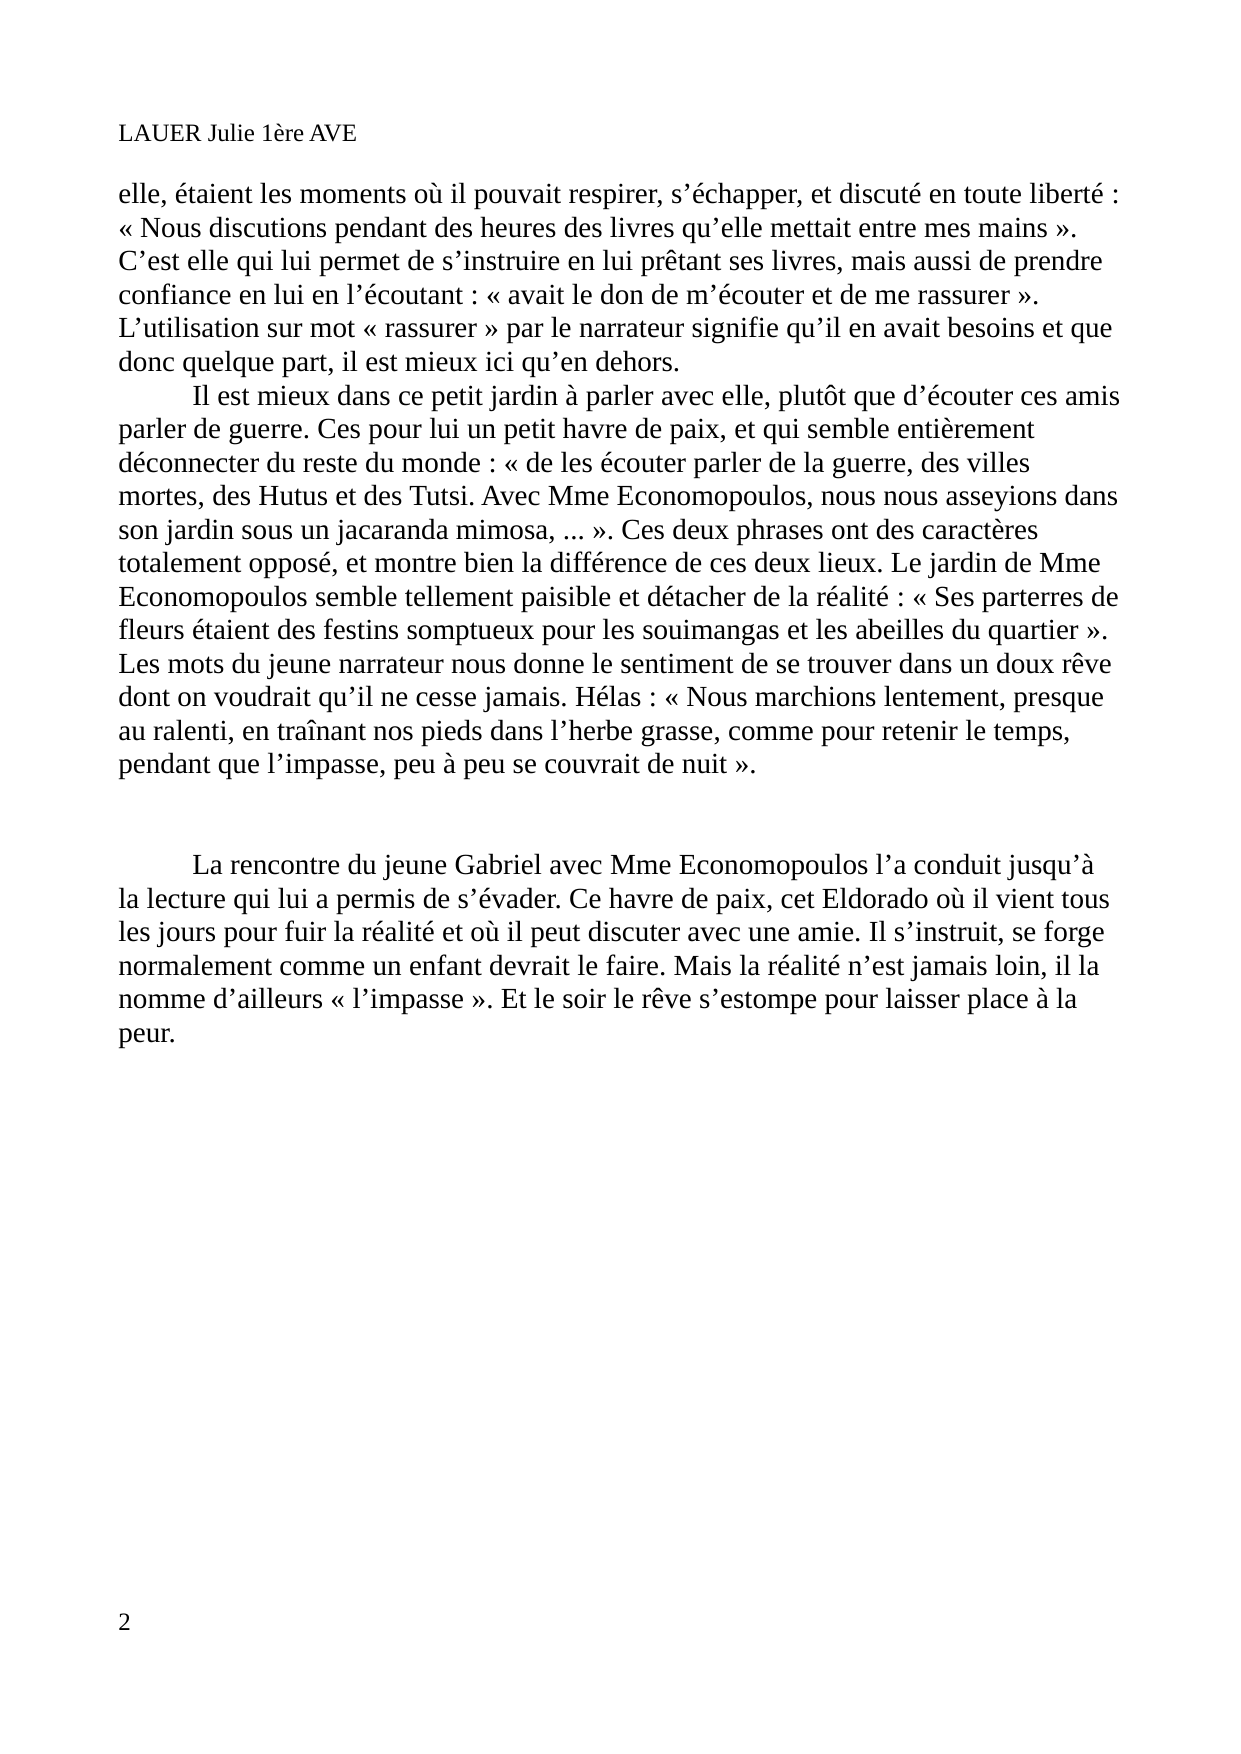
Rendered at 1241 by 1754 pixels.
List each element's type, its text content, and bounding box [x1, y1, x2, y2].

text elle, étaient les moments où il pouvait respirer, s’échapper, et discuté en toute liberté : « Nous discutions pendant des heures des livres qu’elle mettait entre mes mains ». C’est elle qui lui permet de s’instruire en lui prêtant ses livres, mais aussi de prendre confiance en lui en l’écoutant : « avait le don de m’écouter et de me rassurer ». L’utilisation sur mot « rassurer » par le narrateur signifie qu’il en avait besoins et que donc quelque part, il est mieux ici qu’en dehors. [118, 176, 1122, 378]
text Il est mieux dans ce petit jardin à parler avec elle, plutôt que d’écouter ces amis parler de guerre. Ces pour lui un petit havre de paix, et qui semble entièrement déconnecter du reste du monde : « de les écouter parler de la guerre, des villes mortes, des Hutus et des Tutsi. Avec Mme Economopoulos, nous nous asseyions dans son jardin sous un jacaranda mimosa, ... ». Ces deux phrases ont des caractères totalement opposé, et montre bien la différence de ces deux lieux. Le jardin de Mme Economopoulos semble tellement paisible et détacher de la réalité : « Ses parterres de fleurs étaient des festins somptueux pour les souimangas et les abeilles du quartier ». Les mots du jeune narrateur nous donne le sentiment de se trouver dans un doux rêve dont on voudrait qu’il ne cesse jamais. Hélas : « Nous marchions lentement, presque au ralenti, en traînant nos pieds dans l’herbe grasse, comme pour retenir le temps, pendant que l’impasse, peu à peu se couvrait de nuit ». [118, 378, 1122, 780]
text La rencontre du jeune Gabriel avec Mme Economopoulos l’a conduit jusqu’à la lecture qui lui a permis de s’évader. Ce havre de paix, cet Eldorado où il vient tous les jours pour fuir la réalité et où il peut discuter avec une amie. Il s’instruit, se forge normalement comme un enfant devrait le faire. Mais la réalité n’est jamais loin, il la nomme d’ailleurs « l’impasse ». Et le soir le rêve s’estompe pour laisser place à la peur. [118, 847, 1122, 1048]
